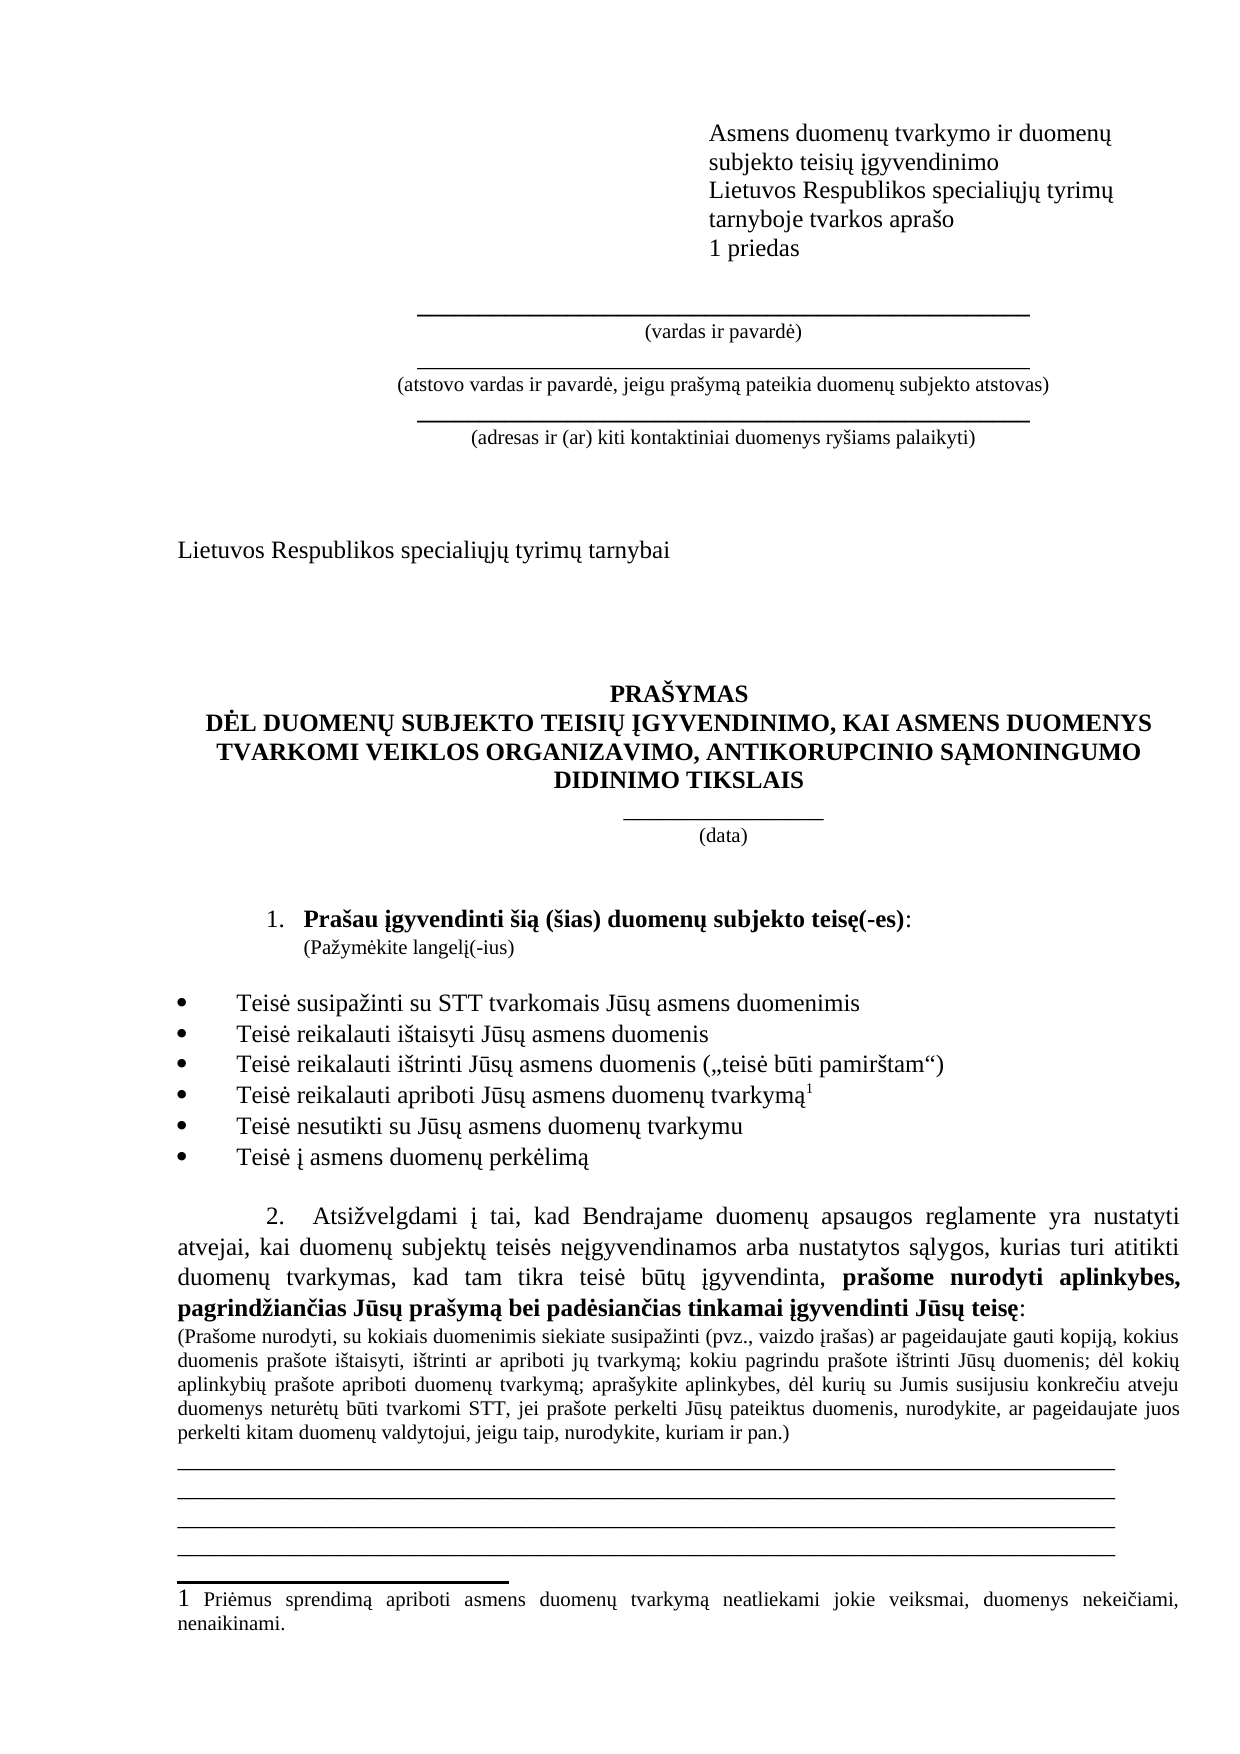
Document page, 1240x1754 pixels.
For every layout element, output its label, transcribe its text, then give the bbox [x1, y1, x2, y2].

text 1 priedas [709, 233, 1181, 262]
text Priėmus sprendimą apriboti asmens duomenų tvarkymą neatliekami jokie veiksmai, duomenys nekeičiami, nenaikinami. [177, 1583, 1181, 1635]
text 2. Atsižvelgdami į tai, kad Bendrajame duomenų apsaugos reglamente yra nustatyti atvejai, kai duomenų subjektų teisės neįgyvendinamos arba nustatytos sąlygos, kurias turi atitikti duomenų tvarkymas, kad tam tikra teisė būtų įgyvendinta, prašome nurodyti aplinkybes, pagrindžiančias Jūsų prašymą bei padėsiančias tinkamai įgyvendinti Jūsų teisę: [177, 1201, 1181, 1322]
text Asmens duomenų tvarkymo ir duomenų [709, 118, 1181, 147]
text  Teisė reikalauti ištrinti Jūsų asmens duomenis („teisė būti pamirštam“) [177, 1049, 1181, 1078]
text 1. Prašau įgyvendinti šią (šias) duomenų subjekto teisę(-es): [266, 904, 1181, 933]
text  Teisė reikalauti apriboti Jūsų asmens duomenų tvarkymą [177, 1080, 1181, 1109]
text subjekto teisių įgyvendinimo [709, 147, 1181, 176]
text _________________________________________________ [177, 343, 1181, 372]
text Lietuvos Respublikos specialiųjų tyrimų [709, 176, 1181, 204]
text _________________________________________________ [177, 396, 1181, 425]
text ________________ [177, 794, 1181, 823]
text _________________________________________________ [177, 291, 1181, 319]
text (data) [177, 823, 1181, 847]
text  Teisė reikalauti ištaisyti Jūsų asmens duomenis [177, 1019, 1181, 1047]
text ___________________________________________________________________________ [177, 1473, 1181, 1502]
text (Prašome nurodyti, su kokiais duomenimis siekiate susipažinti (pvz., vaizdo įrašas) ar pageidaujate gauti kopiją, kokius duomenis prašote ištaisyti, ištrinti ar apriboti jų tvarkymą; kokiu pagrindu prašote ištrinti Jūsų duomenis; dėl kokių aplinkybių prašote apriboti duomenų tvarkymą; aprašykite aplinkybes, dėl kurių su Jumis susijusiu konkrečiu atveju duomenys neturėtų būti tvarkomi STT, jei prašote perkelti Jūsų pateiktus duomenis, nurodykite, ar pageidaujate juos perkelti kitam duomenų valdytojui, jeigu taip, nurodykite, kuriam ir pan.) [177, 1324, 1181, 1444]
text Lietuvos Respublikos specialiųjų tyrimų tarnybai [177, 535, 1181, 564]
text  Teisė susipažinti su STT tvarkomais Jūsų asmens duomenimis [177, 988, 1181, 1017]
text ___________________________________________________________________________ [177, 1444, 1181, 1473]
text (vardas ir pavardė) [177, 319, 1181, 343]
text  Teisė į asmens duomenų perkėlimą [177, 1142, 1181, 1170]
text (adresas ir (ar) kiti kontaktiniai duomenys ryšiams palaikyti) [177, 425, 1181, 449]
text (Pažymėkite langelį(-ius) [303, 935, 1181, 959]
text PRAŠYMAS [177, 679, 1181, 708]
text DĖL DUOMENŲ SUBJEKTO TEISIŲ ĮGYVENDINIMO, KAI ASMENS DUOMENYS TVARKOMI VEIKLOS ORGANIZAVIMO, ANTIKORUPCINIO SĄMONINGUMO DIDINIMO TIKSLAIS [177, 708, 1181, 794]
text  Teisė nesutikti su Jūsų asmens duomenų tvarkymu [177, 1111, 1181, 1139]
text tarnyboje tvarkos aprašo [709, 204, 1181, 233]
text (atstovo vardas ir pavardė, jeigu prašymą pateikia duomenų subjekto atstovas) [177, 372, 1181, 396]
text ___________________________________________________________________________ [177, 1531, 1181, 1559]
text ___________________________________________________________________________ [177, 1502, 1181, 1531]
